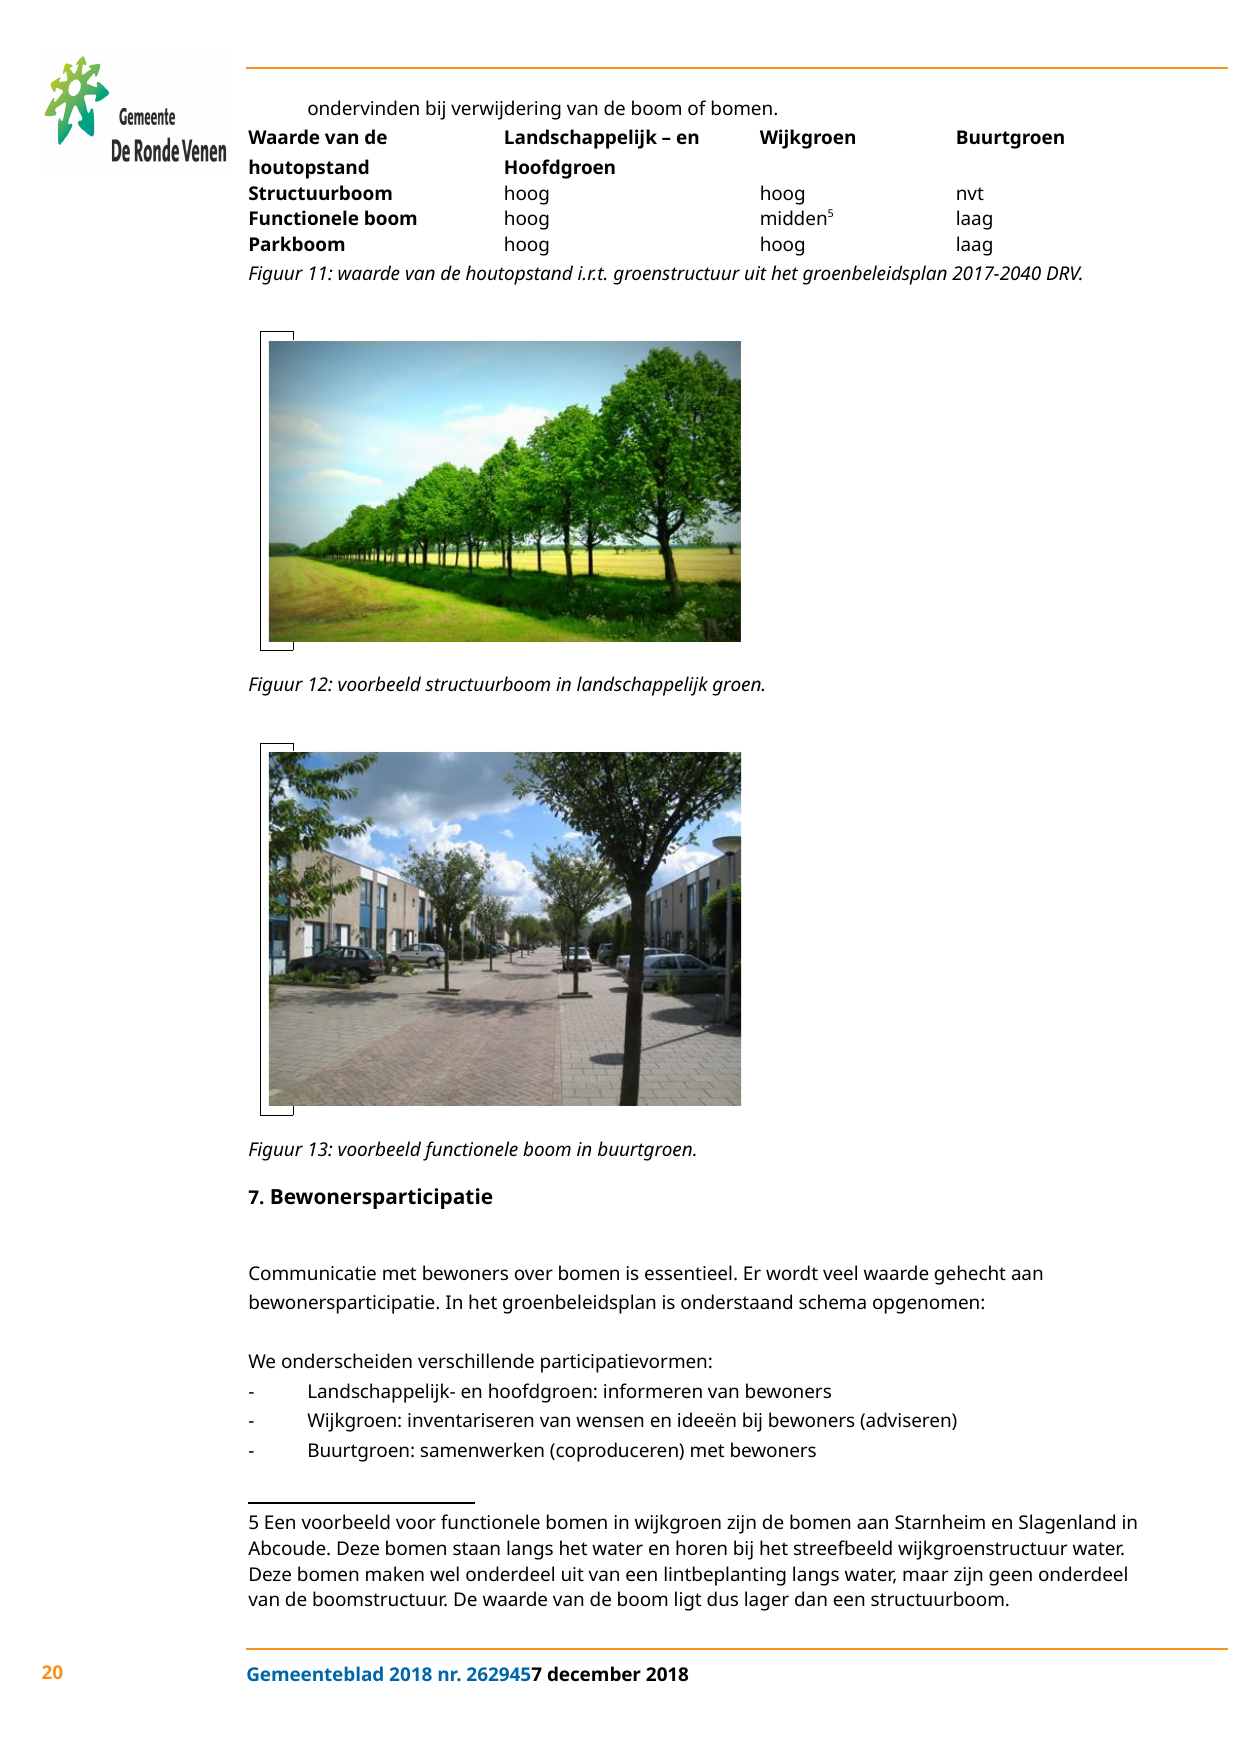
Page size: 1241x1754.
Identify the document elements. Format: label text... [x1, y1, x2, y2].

table_cell hoog [760, 231, 956, 257]
table_cell hoog [504, 180, 759, 206]
table_header Wijkgroen [760, 125, 956, 180]
table_cell Parkboom [248, 231, 504, 257]
text Figuur 11: waarde van de houtopstand i.r.t. groenstructuur uit het groenbeleidsplan 2017-2040 DRV. [248, 260, 1152, 286]
table_header Waarde van de houtopstand [248, 125, 504, 180]
list Wijkgroen: inventariseren van wensen en ideeën bij bewoners (adviseren) [248, 1408, 1152, 1433]
picture [268, 751, 742, 1106]
picture [268, 340, 742, 642]
table_cell nvt [956, 180, 1152, 206]
text We onderscheiden verschillende participatievormen: [248, 1348, 1152, 1374]
list Landschappelijk- en hoofdgroen: informeren van bewoners [248, 1378, 1152, 1404]
table_cell laag [956, 231, 1152, 257]
text Figuur 12: voorbeeld structuurboom in landschappelijk groen. [248, 672, 1152, 697]
table_header Landschappelijk – en Hoofdgroen [504, 125, 759, 180]
table_header Buurtgroen [956, 125, 1152, 180]
table_cell laag [956, 206, 1152, 231]
list ondervinden bij verwijdering van de boom of bomen. [248, 95, 1152, 121]
list Buurtgroen: samenwerken (coproduceren) met bewoners [248, 1437, 1152, 1463]
table_cell hoog [504, 231, 759, 257]
table_cell hoog [760, 180, 956, 206]
table_cell midden [760, 206, 956, 231]
table_cell Functionele boom [248, 206, 504, 231]
text 7. Bewonersparticipatie [248, 1182, 1152, 1210]
picture [41, 47, 231, 172]
table_cell Structuurboom [248, 180, 504, 206]
table_cell hoog [504, 206, 759, 231]
text Figuur 13: voorbeeld functionele boom in buurtgroen. [248, 1136, 1152, 1162]
text Communicatie met bewoners over bomen is essentieel. Er wordt veel waarde gehecht aan bewonersparticipatie. In het groenbeleidsplan is onderstaand schema opgenomen: [248, 1260, 1152, 1315]
